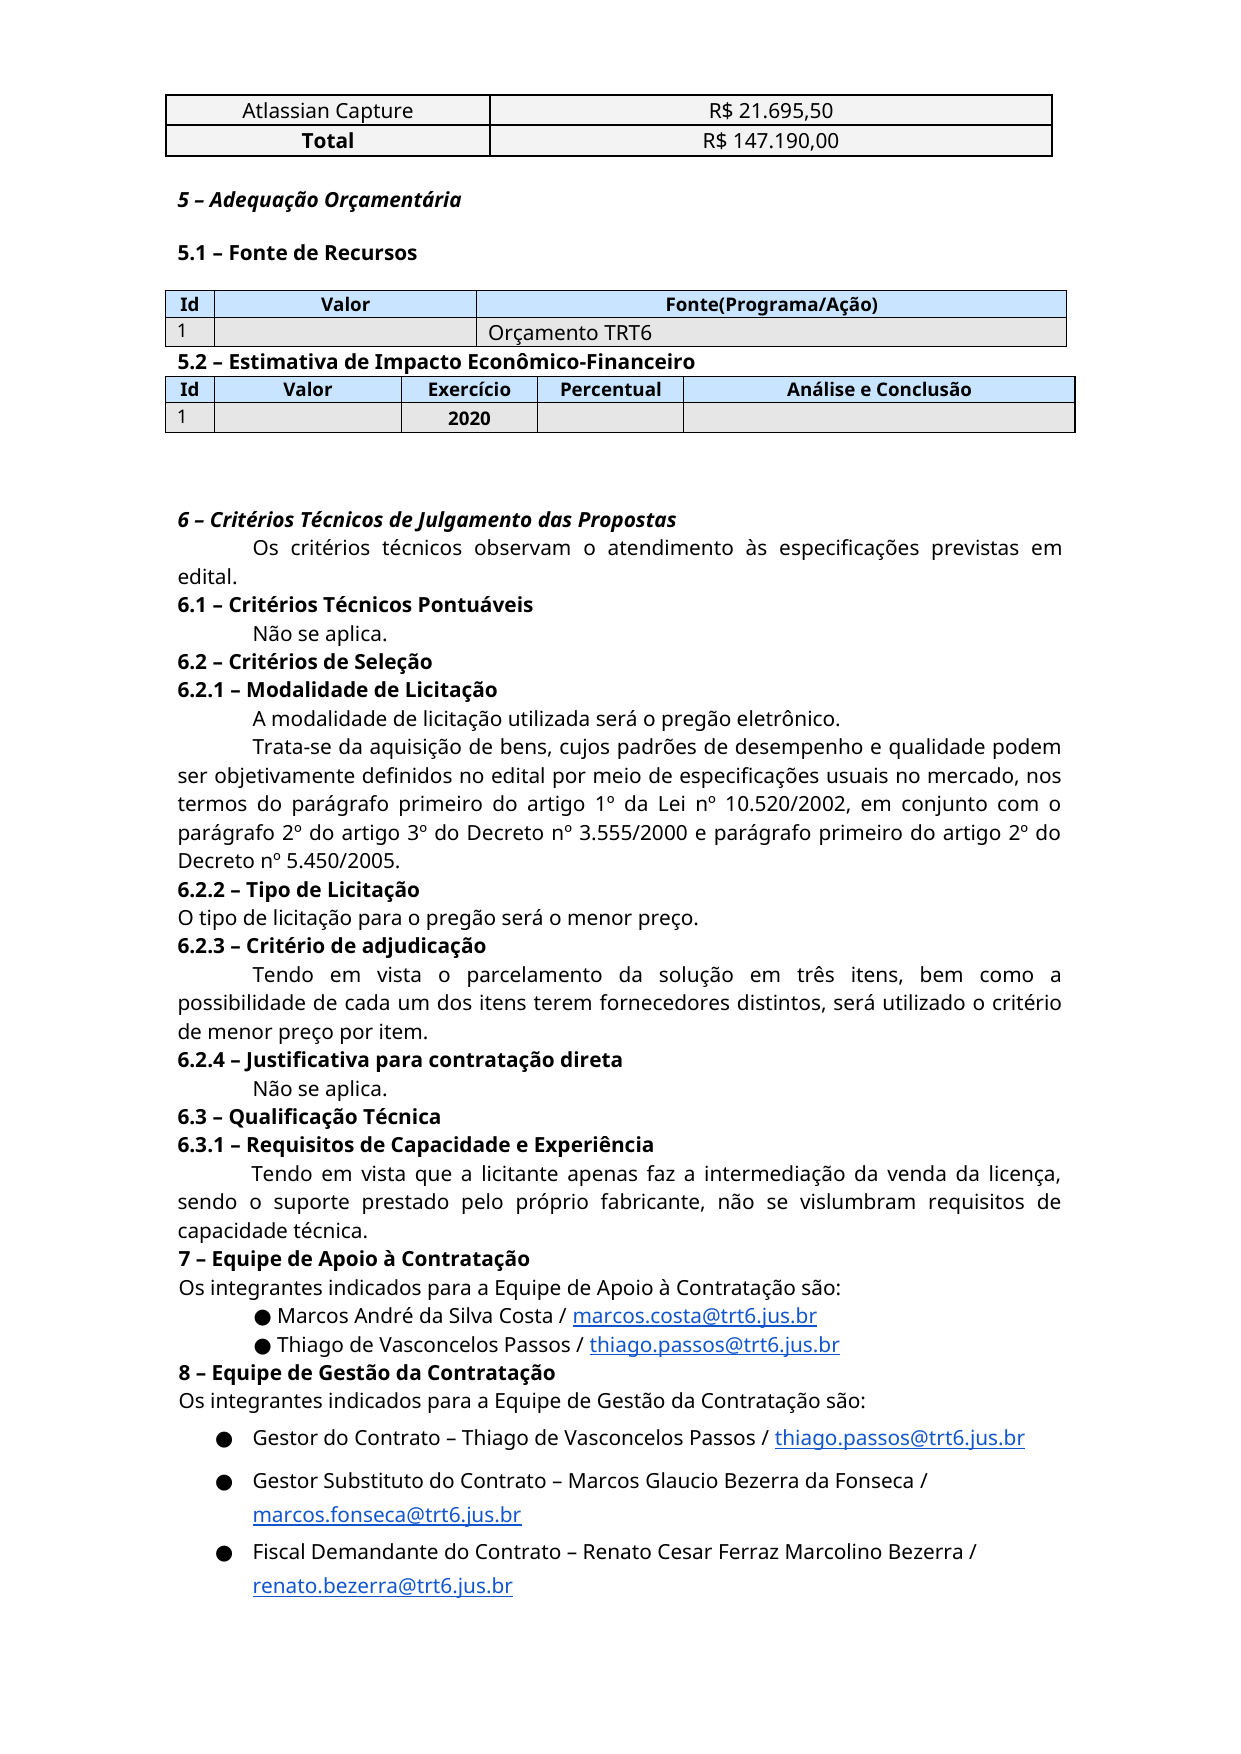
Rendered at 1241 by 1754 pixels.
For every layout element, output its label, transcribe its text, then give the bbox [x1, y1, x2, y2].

table_header Id [166, 377, 214, 402]
table_header Valor [215, 377, 401, 402]
table_header Fonte(Programa/Ação) [477, 291, 1066, 317]
table_cell R$ 147.190,00 [491, 126, 1051, 155]
text ● Marcos André da Silva Costa / marcos.costa@trt6.jus.br [252, 1301, 1063, 1330]
table_cell Orçamento TRT6 [477, 318, 1066, 346]
text Os critérios técnicos observam o atendimento às especificações previstas em edital. [177, 533, 1063, 590]
text 5.2 – Estimativa de Impacto Econômico-Financeiro [177, 347, 1063, 376]
text 6.2 – Critérios de Seleção [177, 647, 1063, 676]
text 6.3 – Qualificação Técnica [177, 1102, 1063, 1131]
list Fiscal Demandante do Contrato – Renato Cesar Ferraz Marcolino Bezerra / renato.bezerra@trt6.jus.br [215, 1529, 1063, 1600]
table_cell Total [167, 126, 489, 155]
table_header Exercício [402, 377, 537, 402]
text Não se aplica. [177, 619, 1063, 647]
table_cell 1 [166, 403, 214, 432]
text 6.1 – Critérios Técnicos Pontuáveis [177, 590, 1063, 619]
text 5 – Adequação Orçamentária [177, 185, 1063, 214]
text Os integrantes indicados para a Equipe de Gestão da Contratação são: [177, 1387, 1063, 1415]
table_cell R$ 21.695,50 [491, 96, 1051, 124]
table_cell Atlassian Capture [167, 96, 489, 124]
table_cell 1 [166, 318, 214, 346]
table_cell [215, 318, 476, 346]
table_cell [215, 403, 401, 432]
text ● Thiago de Vasconcelos Passos / thiago.passos@trt6.jus.br [252, 1330, 1063, 1358]
text Trata-se da aquisição de bens, cujos padrões de desempenho e qualidade podem ser objetivamente definidos no edital por meio de especificações usuais no mercado, nos termos do parágrafo primeiro do artigo 1º da Lei nº 10.520/2002, em conjunto com o parágrafo 2º do artigo 3º do Decreto nº 3.555/2000 e parágrafo primeiro do artigo 2º do Decreto nº 5.450/2005. [177, 732, 1063, 875]
table_header Análise e Conclusão [684, 377, 1074, 402]
text Tendo em vista o parcelamento da solução em três itens, bem como a possibilidade de cada um dos itens terem fornecedores distintos, será utilizado o critério de menor preço por item. [177, 960, 1063, 1045]
text 7 – Equipe de Apoio à Contratação [177, 1244, 1063, 1273]
text 6 – Critérios Técnicos de Julgamento das Propostas [177, 505, 1063, 533]
text 5.1 – Fonte de Recursos [177, 238, 1063, 266]
table_cell 2020 [402, 403, 537, 432]
table_header Valor [215, 291, 476, 317]
text 6.2.2 – Tipo de Licitação [177, 875, 1063, 903]
table_header Id [166, 291, 214, 317]
table_header Percentual [538, 377, 683, 402]
text 6.2.4 – Justificativa para contratação direta [177, 1045, 1063, 1074]
table_cell [684, 403, 1074, 432]
text O tipo de licitação para o pregão será o menor preço. [177, 903, 1063, 932]
list Gestor Substituto do Contrato – Marcos Glaucio Bezerra da Fonseca / marcos.fonseca@trt6.jus.br [215, 1458, 1063, 1529]
list Gestor do Contrato – Thiago de Vasconcelos Passos / thiago.passos@trt6.jus.br [215, 1415, 1063, 1458]
table_cell [538, 403, 683, 432]
text A modalidade de licitação utilizada será o pregão eletrônico. [177, 704, 1063, 732]
text 6.2.3 – Critério de adjudicação [177, 932, 1063, 960]
text 6.2.1 – Modalidade de Licitação [177, 676, 1063, 704]
text Os integrantes indicados para a Equipe de Apoio à Contratação são: [177, 1273, 1063, 1301]
text Não se aplica. [177, 1074, 1063, 1102]
text Tendo em vista que a licitante apenas faz a intermediação da venda da licença, sendo o suporte prestado pelo próprio fabricante, não se vislumbram requisitos de capacidade técnica. [177, 1159, 1063, 1244]
text 6.3.1 – Requisitos de Capacidade e Experiência [177, 1131, 1063, 1159]
text 8 – Equipe de Gestão da Contratação [177, 1358, 1063, 1387]
